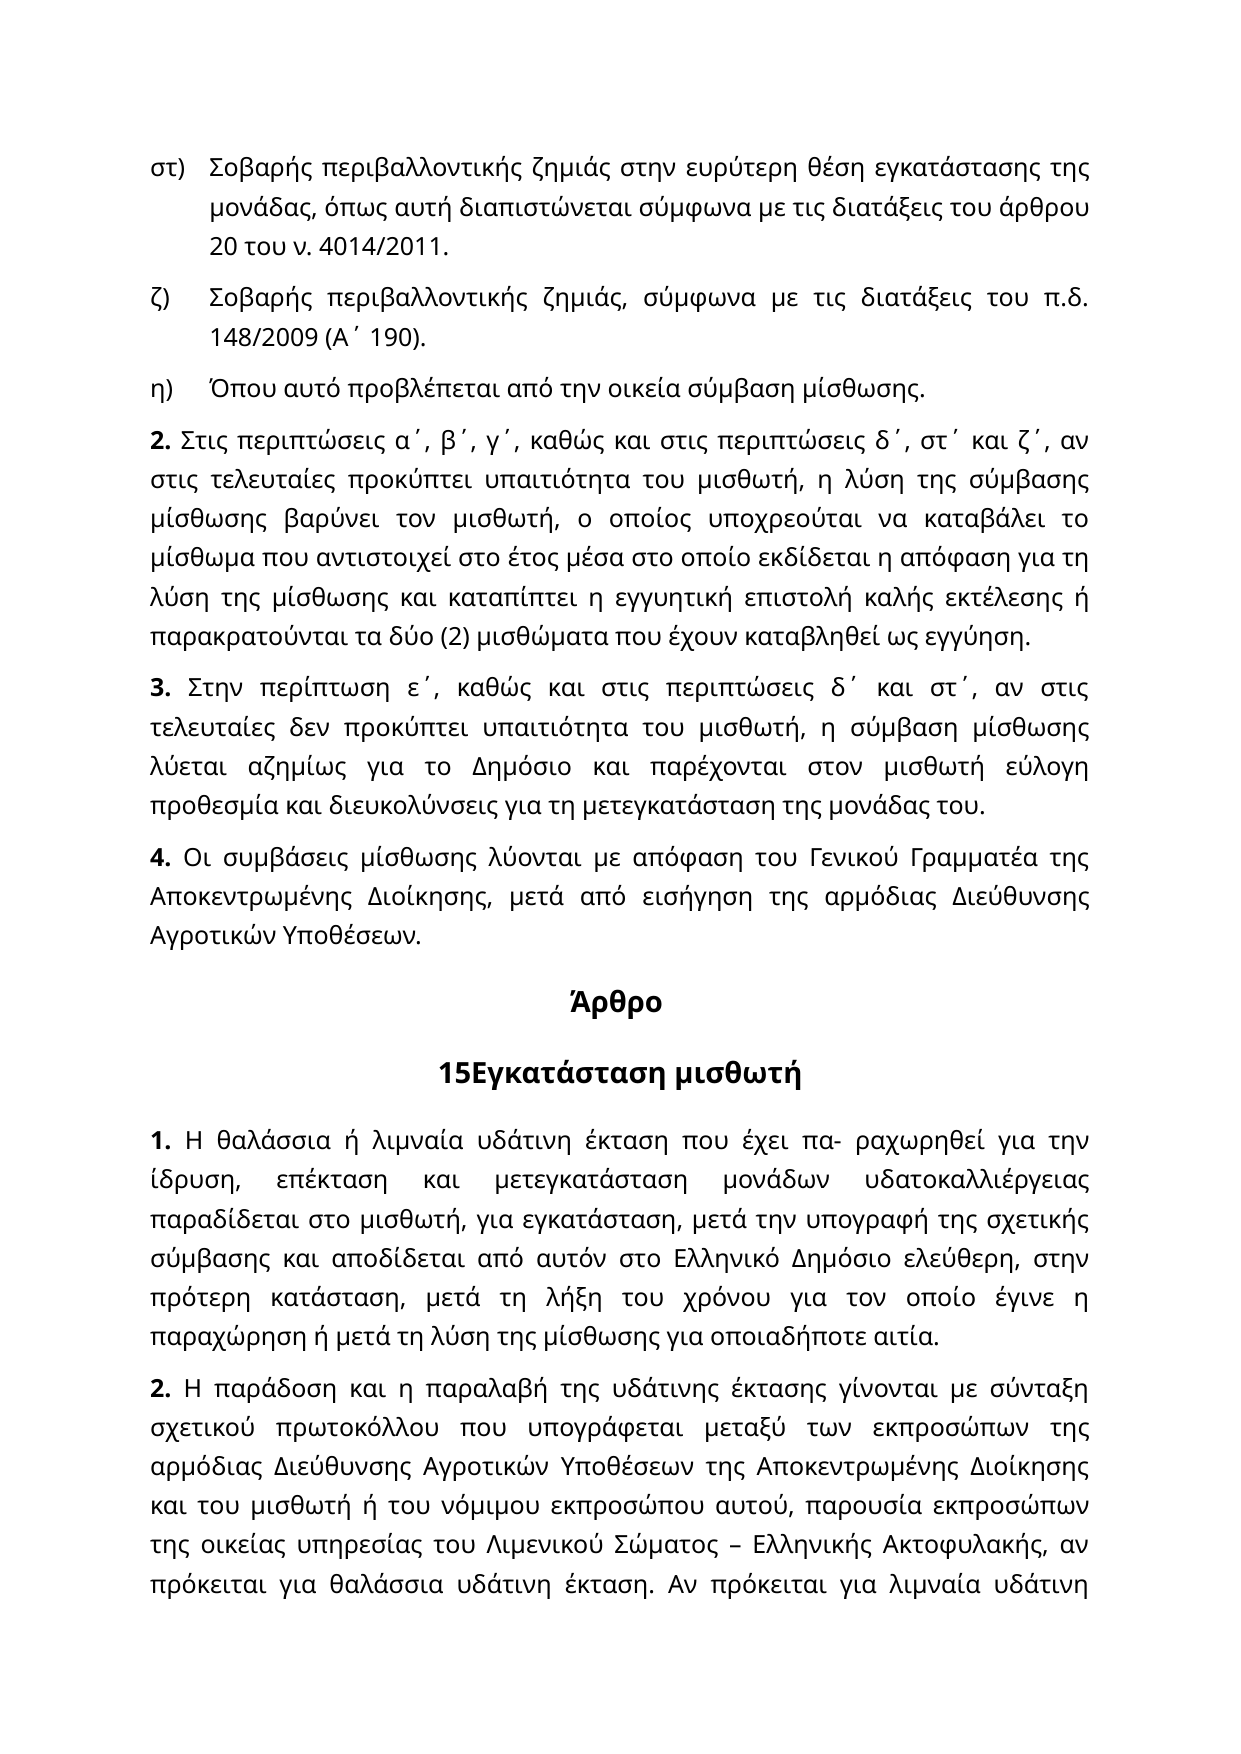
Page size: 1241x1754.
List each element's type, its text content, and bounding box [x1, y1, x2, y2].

subtitle Άρθρο [150, 982, 1090, 1021]
list στ) Σοβαρής περιβαλλοντικής ζημιάς στην ευρύτερη θέση εγκατάστασης της μονάδας, όπως αυτή διαπιστώνεται σύμφωνα με τις διατάξεις του άρθρου 20 του ν. 4014/2011. [150, 150, 1090, 262]
subtitle 15Εγκατάσταση μισθωτή [150, 1052, 1090, 1092]
text 2. Στις περιπτώσεις α΄, β΄, γ΄, καθώς και στις περιπτώσεις δ΄, στ΄ και ζ΄, αν στις τελευταίες προκύπτει υπαιτιότητα του μισθωτή, η λύση της σύμβασης μίσθωσης βαρύνει τον μισθωτή, ο οποίος υποχρεούται να καταβάλει το μίσθωμα που αντιστοιχεί στο έτος μέσα στο οποίο εκδίδεται η απόφαση για τη λύση της μίσθωσης και καταπίπτει η εγγυητική επιστολή καλής εκτέλεσης ή παρακρατούνται τα δύο (2) μισθώματα που έχουν καταβληθεί ως εγγύηση. [150, 422, 1090, 652]
text 4. Οι συμβάσεις μίσθωσης λύονται με απόφαση του Γενικού Γραμματέα της Αποκεντρωμένης Διοίκησης, μετά από εισήγηση της αρμόδιας Διεύθυνσης Αγροτικών Υποθέσεων. [150, 839, 1090, 952]
list ζ) Σοβαρής περιβαλλοντικής ζημιάς, σύμφωνα με τις διατάξεις του π.δ. 148/2009 (Α΄ 190). [150, 280, 1090, 353]
list η) Όπου αυτό προβλέπεται από την οικεία σύμβαση μίσθωσης. [150, 371, 1090, 405]
text 3. Στην περίπτωση ε΄, καθώς και στις περιπτώσεις δ΄ και στ΄, αν στις τελευταίες δεν προκύπτει υπαιτιότητα του μισθωτή, η σύμβαση μίσθωσης λύεται αζημίως για το Δημόσιο και παρέχονται στον μισθωτή εύλογη προθεσμία και διευκολύνσεις για τη μετεγκατάσταση της μονάδας του. [150, 670, 1090, 822]
text 2. Η παράδοση και η παραλαβή της υδάτινης έκτασης γίνονται με σύνταξη σχετικού πρωτοκόλλου που υπογράφεται μεταξύ των εκπροσώπων της αρμόδιας Διεύθυνσης Αγροτικών Υποθέσεων της Αποκεντρωμένης Διοίκησης και του μισθωτή ή του νόμιμου εκπροσώπου αυτού, παρουσία εκπροσώπων της οικείας υπηρεσίας του Λιμενικού Σώματος – Ελληνικής Ακτοφυλακής, αν πρόκειται για θαλάσσια υδάτινη έκταση. Αν πρόκειται για λιμναία υδάτινη [150, 1370, 1090, 1600]
text 1. Η θαλάσσια ή λιμναία υδάτινη έκταση που έχει πα- ραχωρηθεί για την ίδρυση, επέκταση και μετεγκατάσταση μονάδων υδατοκαλλιέργειας παραδίδεται στο μισθωτή, για εγκατάσταση, μετά την υπογραφή της σχετικής σύμβασης και αποδίδεται από αυτόν στο Ελληνικό Δημόσιο ελεύθερη, στην πρότερη κατάσταση, μετά τη λήξη του χρόνου για τον οποίο έγινε η παραχώρηση ή μετά τη λύση της μίσθωσης για οποιαδήποτε αιτία. [150, 1123, 1090, 1353]
